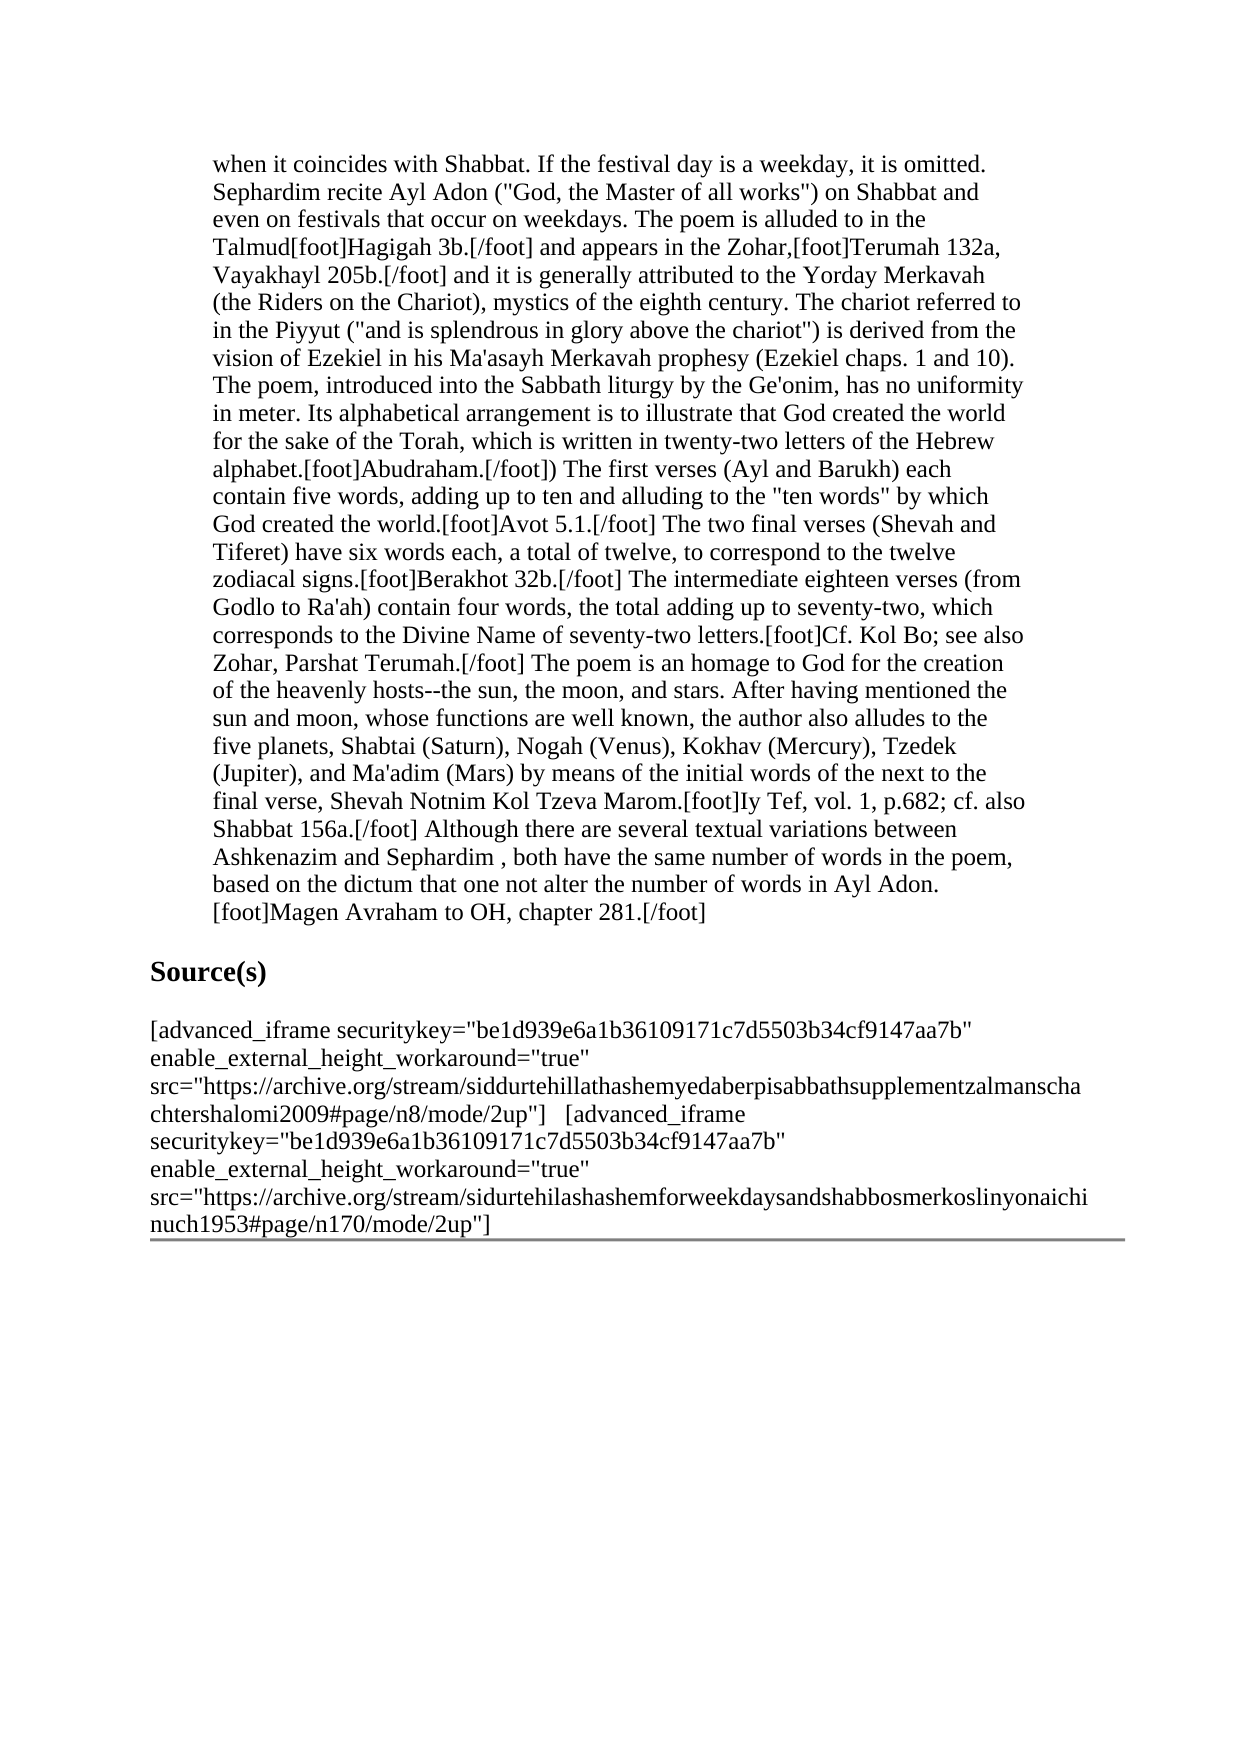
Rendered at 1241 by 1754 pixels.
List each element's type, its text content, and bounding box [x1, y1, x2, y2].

text [150, 1242, 1090, 1266]
subtitle Source(s) [150, 955, 1090, 987]
text when it coincides with Shabbat. If the festival day is a weekday, it is omitted. Sephardim recite Ayl Adon ("God, the Master of all works") on Shabbat and even on festivals that occur on weekdays. The poem is alluded to in the Talmud[foot]Hagigah 3b.[/foot] and appears in the Zohar,[foot]Terumah 132a, Vayakhayl 205b.[/foot] and it is generally attributed to the Yorday Merkavah (the Riders on the Chariot), mystics of the eighth century. The chariot referred to in the Piyyut ("and is splendrous in glory above the chariot") is derived from the vision of Ezekiel in his Ma'asayh Merkavah prophesy (Ezekiel chaps. 1 and 10). The poem, introduced into the Sabbath liturgy by the Ge'onim, has no uniformity in meter. Its alphabetical arrangement is to illustrate that God created the world for the sake of the Torah, which is written in twenty-two letters of the Hebrew alphabet.[foot]Abudraham.[/foot]) The first verses (Ayl and Barukh) each contain five words, adding up to ten and alluding to the "ten words" by which God created the world.[foot]Avot 5.1.[/foot] The two final verses (Shevah and Tiferet) have six words each, a total of twelve, to correspond to the twelve zodiacal signs.[foot]Berakhot 32b.[/foot] The intermediate eighteen verses (from Godlo to Ra'ah) contain four words, the total adding up to seventy-two, which corresponds to the Divine Name of seventy-two letters.[foot]Cf. Kol Bo; see also Zohar, Parshat Terumah.[/foot] The poem is an homage to God for the creation of the heavenly hosts--the sun, the moon, and stars. After having mentioned the sun and moon, whose functions are well known, the author also alludes to the five planets, Shabtai (Saturn), Nogah (Venus), Kokhav (Mercury), Tzedek (Jupiter), and Ma'adim (Mars) by means of the initial words of the next to the final verse, Shevah Notnim Kol Tzeva Marom.[foot]Iy Tef, vol. 1, p.682; cf. also Shabbat 156a.[/foot] Although there are several textual variations between Ashkenazim and Sephardim , both have the same number of words in the poem, based on the dictum that one not alter the number of words in Ayl Adon.[foot]Magen Avraham to OH, chapter 281.[/foot] [212, 150, 1028, 926]
text [advanced_iframe securitykey="be1d939e6a1b36109171c7d5503b34cf9147aa7b" enable_external_height_workaround="true" src="https://archive.org/stream/siddurtehillathashemyedaberpisabbathsupplementzalmanschachtershalomi2009#page/n8/mode/2up"] [advanced_iframe securitykey="be1d939e6a1b36109171c7d5503b34cf9147aa7b" enable_external_height_workaround="true" src="https://archive.org/stream/sidurtehilashashemforweekdaysandshabbosmerkoslinyonaichinuch1953#page/n170/mode/2up"] [150, 1017, 1090, 1238]
